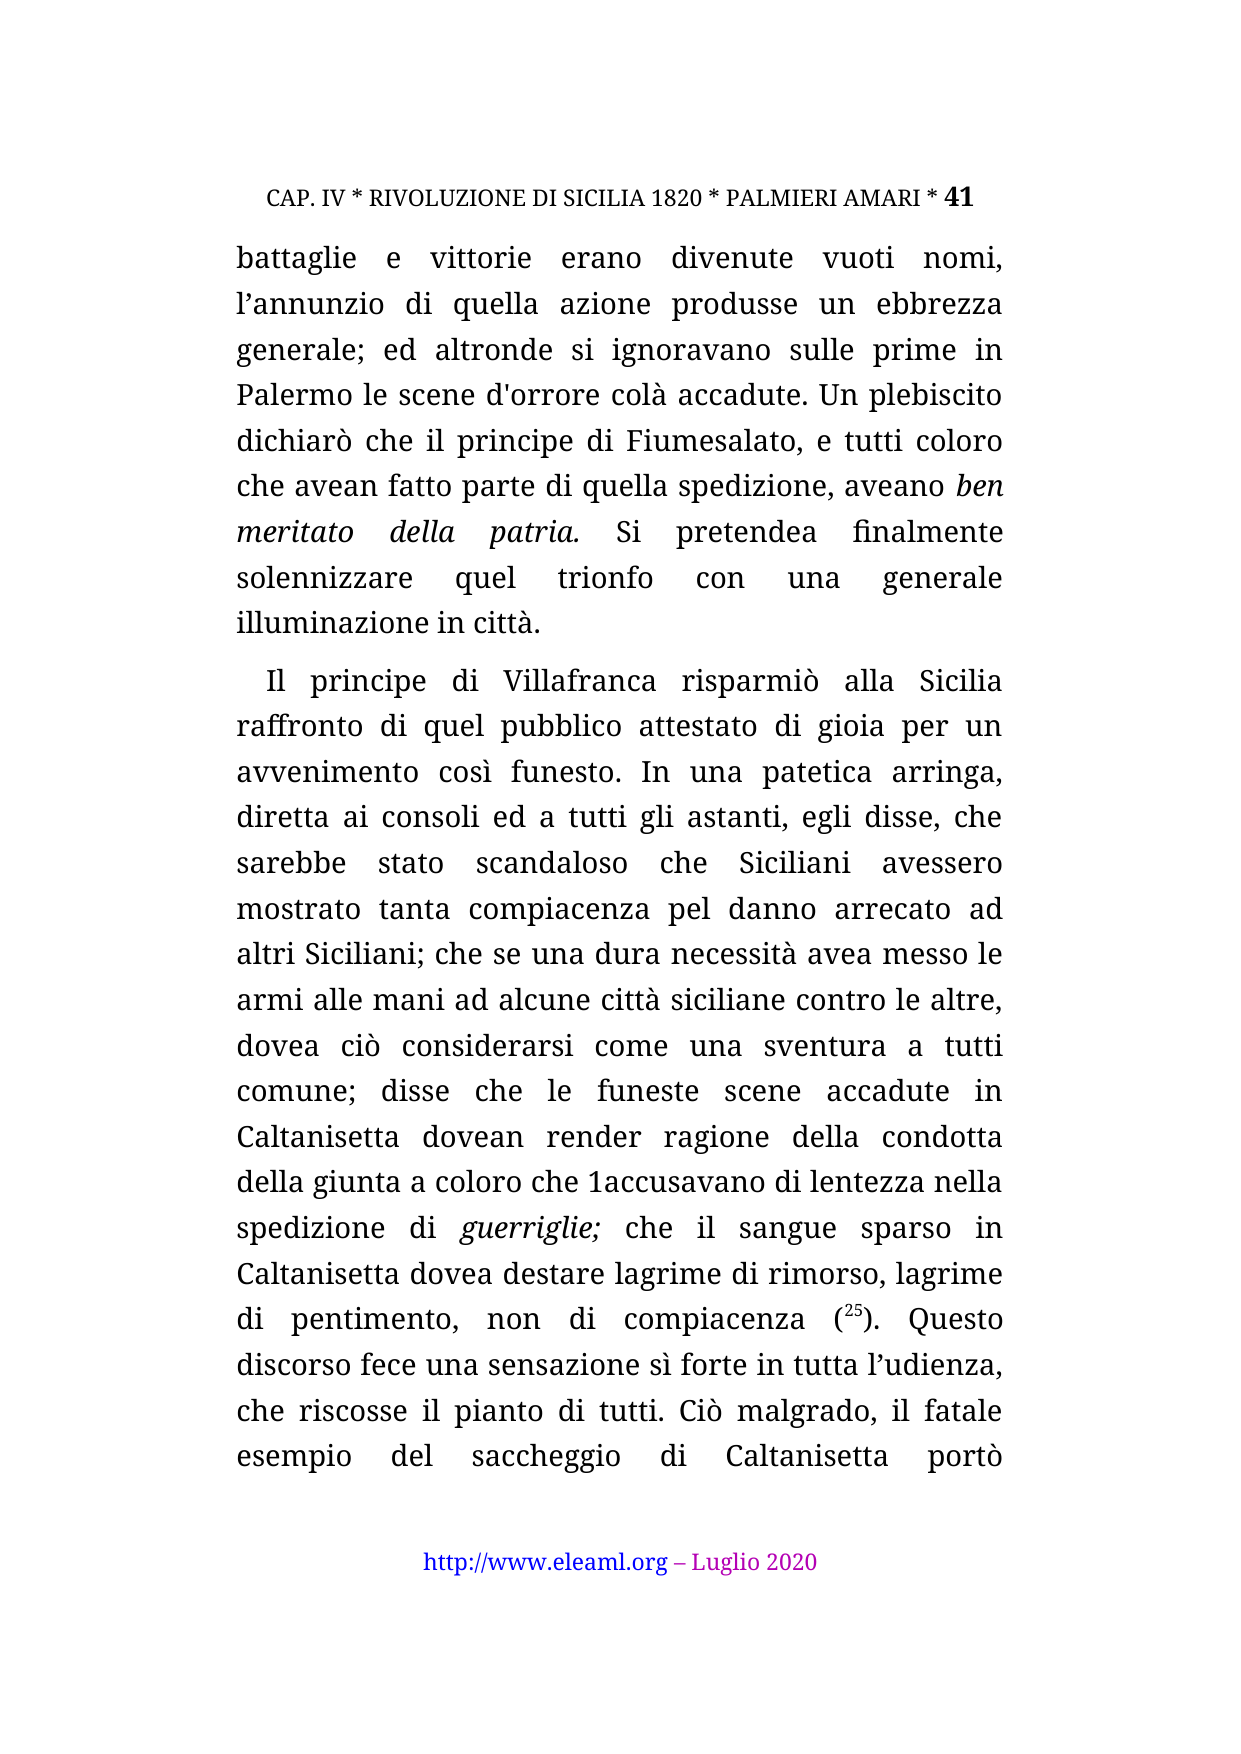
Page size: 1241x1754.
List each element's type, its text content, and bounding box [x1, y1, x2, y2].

text Il principe di Villafranca risparmiò alla Sicilia raffronto di quel pubblico attestato di gioia per un avvenimento così funesto. In una patetica arringa, diretta ai consoli ed a tutti gli astanti, egli disse, che sarebbe stato scandaloso che Siciliani avessero mostrato tanta compiacenza pel danno arrecato ad altri Siciliani; che se una dura necessità avea messo le armi alle mani ad alcune città siciliane contro le altre, dovea ciò considerarsi come una sventura a tutti comune; disse che le funeste scene accadute in Caltanisetta dovean render ragione della condotta della giunta a coloro che 1accusavano di lentezza nella spedizione di guerriglie; che il sangue sparso in Caltanisetta dovea destare lagrime di rimorso, lagrime di pentimento, non di compiacenza (). Questo discorso fece una sensazione sì forte in tutta l’udienza, che riscosse il pianto di tutti. Ciò malgrado, il fatale esempio del saccheggio di Caltanisetta portò [236, 660, 1004, 1475]
text battaglie e vittorie erano divenute vuoti nomi, l’annunzio di quella azione produsse un ebbrezza generale; ed altronde si ignoravano sulle prime in Palermo le scene d'orrore colà accadute. Un plebiscito dichiarò che il principe di Fiumesalato, e tutti coloro che avean fatto parte di quella spedizione, aveano ben meritato della patria. Si pretendea finalmente solennizzare quel trionfo con una generale illuminazione in città. [236, 237, 1004, 642]
